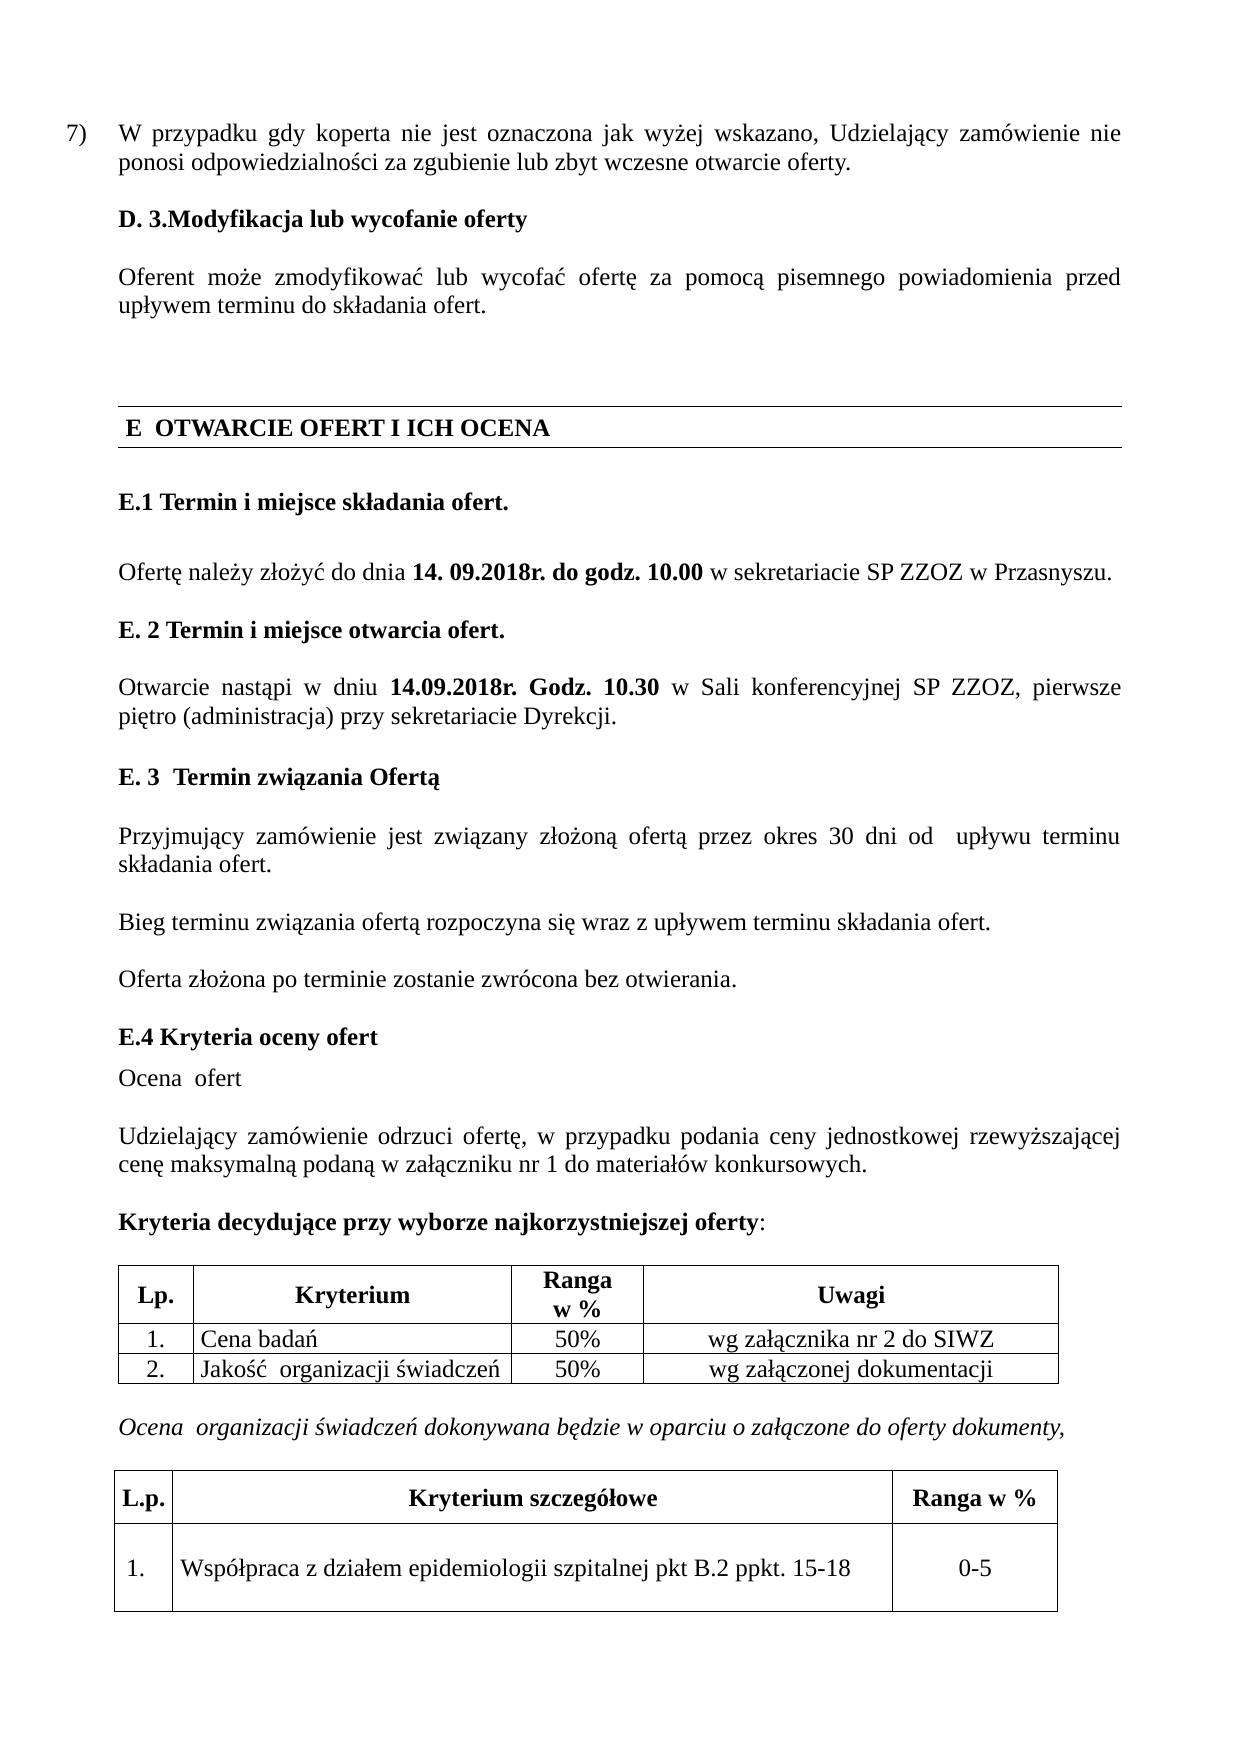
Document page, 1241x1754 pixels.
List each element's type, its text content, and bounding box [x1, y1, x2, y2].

table_header Ranga w % [512, 1266, 643, 1323]
text Ofertę należy złożyć do dnia 14. 09.2018r. do godz. 10.00 w sekretariacie SP ZZOZ w Przasnyszu. [118, 557, 1122, 586]
text E.1 Termin i miejsce składania ofert. [118, 487, 1122, 516]
text Oferta złożona po terminie zostanie zwrócona bez otwierania. [118, 964, 1122, 993]
table_header L.p. [115, 1471, 172, 1523]
table_cell [115, 1524, 172, 1611]
text E.4 Kryteria oceny ofert [118, 1022, 1122, 1051]
table_cell 2. [119, 1354, 193, 1383]
text Otwarcie nastąpi w dniu 14.09.2018r. Godz. 10.30 w Sali konferencyjnej SP ZZOZ, pierwsze piętro (administracja) przy sekretariacie Dyrekcji. [118, 672, 1122, 730]
table_header E OTWARCIE OFERT I ICH OCENA [118, 407, 1122, 447]
table_cell Współpraca z działem epidemiologii szpitalnej pkt B.2 ppkt. 15-18 [173, 1524, 892, 1611]
table_cell wg załącznika nr 2 do SIWZ [644, 1324, 1058, 1353]
text Ocena organizacji świadczeń dokonywana będzie w oparciu o załączone do oferty dokumenty, [118, 1412, 1122, 1441]
table_header Kryterium [194, 1266, 511, 1323]
text E. 2 Termin i miejsce otwarcia ofert. [118, 615, 1122, 643]
table_header Kryterium szczegółowe [173, 1471, 892, 1523]
text Udzielający zamówienie odrzuci ofertę, w przypadku podania ceny jednostkowej rzewyższającej cenę maksymalną podaną w załączniku nr 1 do materiałów konkursowych. [118, 1121, 1122, 1178]
table_header Lp. [119, 1266, 193, 1323]
table_cell 1. [119, 1324, 193, 1353]
table_cell Cena badań [194, 1324, 511, 1353]
table_header Ranga w % [893, 1471, 1057, 1523]
table_header Uwagi [644, 1266, 1058, 1323]
table_cell 50% [512, 1324, 643, 1353]
text E. 3 Termin związania Ofertą [118, 758, 1122, 792]
text Kryteria decydujące przy wyborze najkorzystniejszej oferty: [118, 1207, 1122, 1236]
text Oferent może zmodyfikować lub wycofać ofertę za pomocą pisemnego powiadomienia przed upływem terminu do składania ofert. [118, 262, 1122, 319]
table_cell 50% [512, 1354, 643, 1383]
text Ocena ofert [118, 1063, 1122, 1092]
table_cell wg załączonej dokumentacji [644, 1354, 1058, 1383]
list W przypadku gdy koperta nie jest oznaczona jak wyżej wskazano, Udzielający zamówienie nie ponosi odpowiedzialności za zgubienie lub zbyt wczesne otwarcie oferty. [66, 118, 1122, 176]
table_cell Jakość organizacji świadczeń [194, 1354, 511, 1383]
text D. 3.Modyfikacja lub wycofanie oferty [118, 204, 1122, 233]
text Przyjmujący zamówienie jest związany złożoną ofertą przez okres 30 dni od upływu terminu składania ofert. [118, 821, 1122, 878]
text Bieg terminu związania ofertą rozpoczyna się wraz z upływem terminu składania ofert. [118, 907, 1122, 936]
table_cell 0-5 [893, 1524, 1057, 1611]
